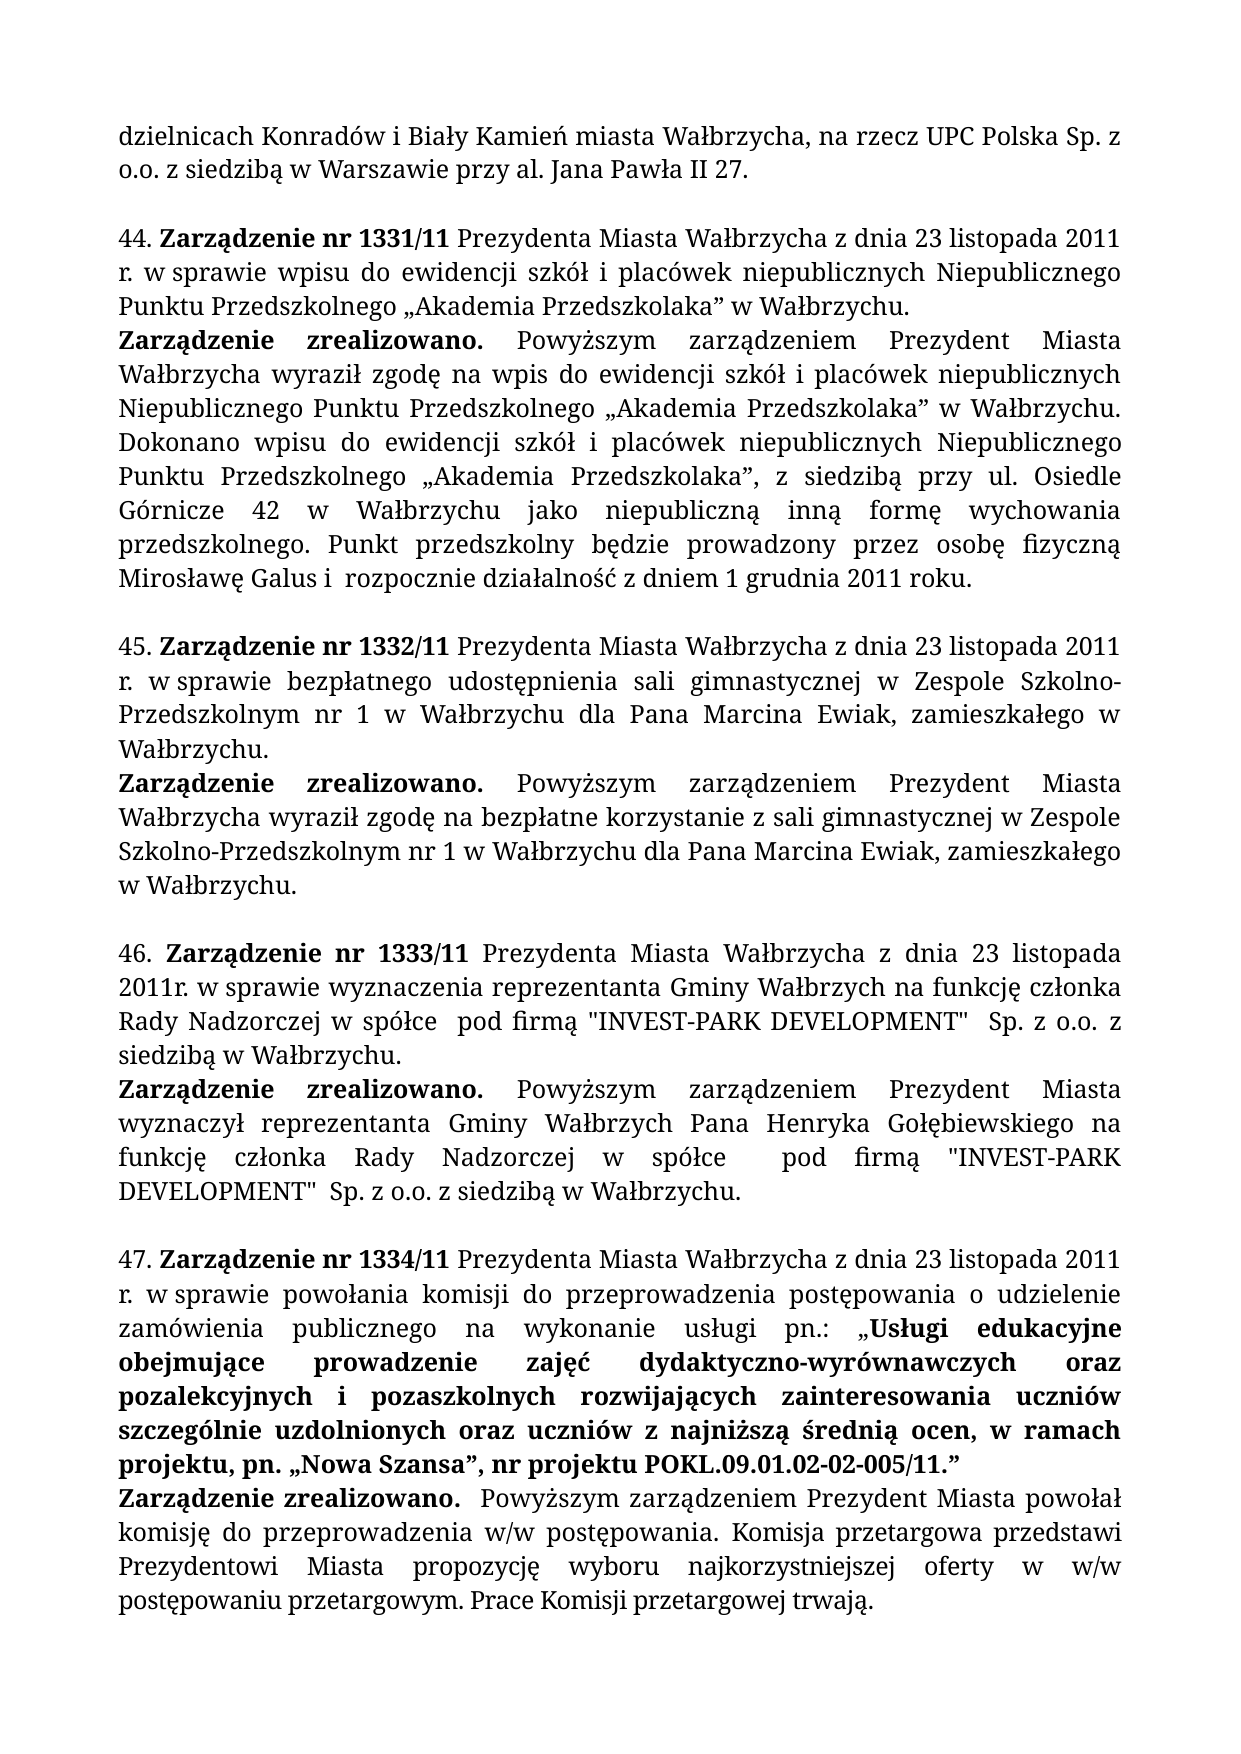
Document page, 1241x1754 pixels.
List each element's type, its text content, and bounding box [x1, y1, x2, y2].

text 44. Zarządzenie nr 1331/11 Prezydenta Miasta Wałbrzycha z dnia 23 listopada 2011 r. w sprawie wpisu do ewidencji szkół i placówek niepublicznych Niepublicznego Punktu Przedszkolnego „Akademia Przedszkolaka” w Wałbrzychu. [118, 220, 1122, 322]
text Zarządzenie zrealizowano. Powyższym zarządzeniem Prezydent Miasta wyznaczył reprezentanta Gminy Wałbrzych Pana Henryka Gołębiewskiego na funkcję członka Rady Nadzorczej w spółce pod firmą "INVEST-PARK DEVELOPMENT" Sp. z o.o. z siedzibą w Wałbrzychu. [118, 1072, 1122, 1208]
text Zarządzenie zrealizowano. Powyższym zarządzeniem Prezydent Miasta powołał komisję do przeprowadzenia w/w postępowania. Komisja przetargowa przedstawi Prezydentowi Miasta propozycję wyboru najkorzystniejszej oferty w w/w postępowaniu przetargowym. Prace Komisji przetargowej trwają. [118, 1481, 1122, 1617]
text Zarządzenie zrealizowano. Powyższym zarządzeniem Prezydent Miasta Wałbrzycha wyraził zgodę na bezpłatne korzystanie z sali gimnastycznej w Zespole Szkolno-Przedszkolnym nr 1 w Wałbrzychu dla Pana Marcina Ewiak, zamieszkałego w Wałbrzychu. [118, 765, 1122, 902]
text 47. Zarządzenie nr 1334/11 Prezydenta Miasta Wałbrzycha z dnia 23 listopada 2011 r. w sprawie powołania komisji do przeprowadzenia postępowania o udzielenie zamówienia publicznego na wykonanie usługi pn.: „Usługi edukacyjne obejmujące prowadzenie zajęć dydaktyczno-wyrównawczych oraz pozalekcyjnych i pozaszkolnych rozwijających zainteresowania uczniów szczególnie uzdolnionych oraz uczniów z najniższą średnią ocen, w ramach projektu, pn. „Nowa Szansa”, nr projektu POKL.09.01.02-02-005/11.” [118, 1242, 1122, 1481]
text 46. Zarządzenie nr 1333/11 Prezydenta Miasta Wałbrzycha z dnia 23 listopada 2011r. w sprawie wyznaczenia reprezentanta Gminy Wałbrzych na funkcję członka Rady Nadzorczej w spółce pod firmą "INVEST-PARK DEVELOPMENT" Sp. z o.o. z siedzibą w Wałbrzychu. [118, 936, 1122, 1072]
text Zarządzenie zrealizowano. Powyższym zarządzeniem Prezydent Miasta Wałbrzycha wyraził zgodę na wpis do ewidencji szkół i placówek niepublicznych Niepublicznego Punktu Przedszkolnego „Akademia Przedszkolaka” w Wałbrzychu. Dokonano wpisu do ewidencji szkół i placówek niepublicznych Niepublicznego Punktu Przedszkolnego „Akademia Przedszkolaka”, z siedzibą przy ul. Osiedle Górnicze 42 w Wałbrzychu jako niepubliczną inną formę wychowania przedszkolnego. Punkt przedszkolny będzie prowadzony przez osobę fizyczną Mirosławę Galus i rozpocznie działalność z dniem 1 grudnia 2011 roku. [118, 322, 1122, 595]
text 45. Zarządzenie nr 1332/11 Prezydenta Miasta Wałbrzycha z dnia 23 listopada 2011 r. w sprawie bezpłatnego udostępnienia sali gimnastycznej w Zespole Szkolno-Przedszkolnym nr 1 w Wałbrzychu dla Pana Marcina Ewiak, zamieszkałego w Wałbrzychu. [118, 629, 1122, 765]
text dzielnicach Konradów i Biały Kamień miasta Wałbrzycha, na rzecz UPC Polska Sp. z o.o. z siedzibą w Warszawie przy al. Jana Pawła II 27. [118, 118, 1122, 186]
